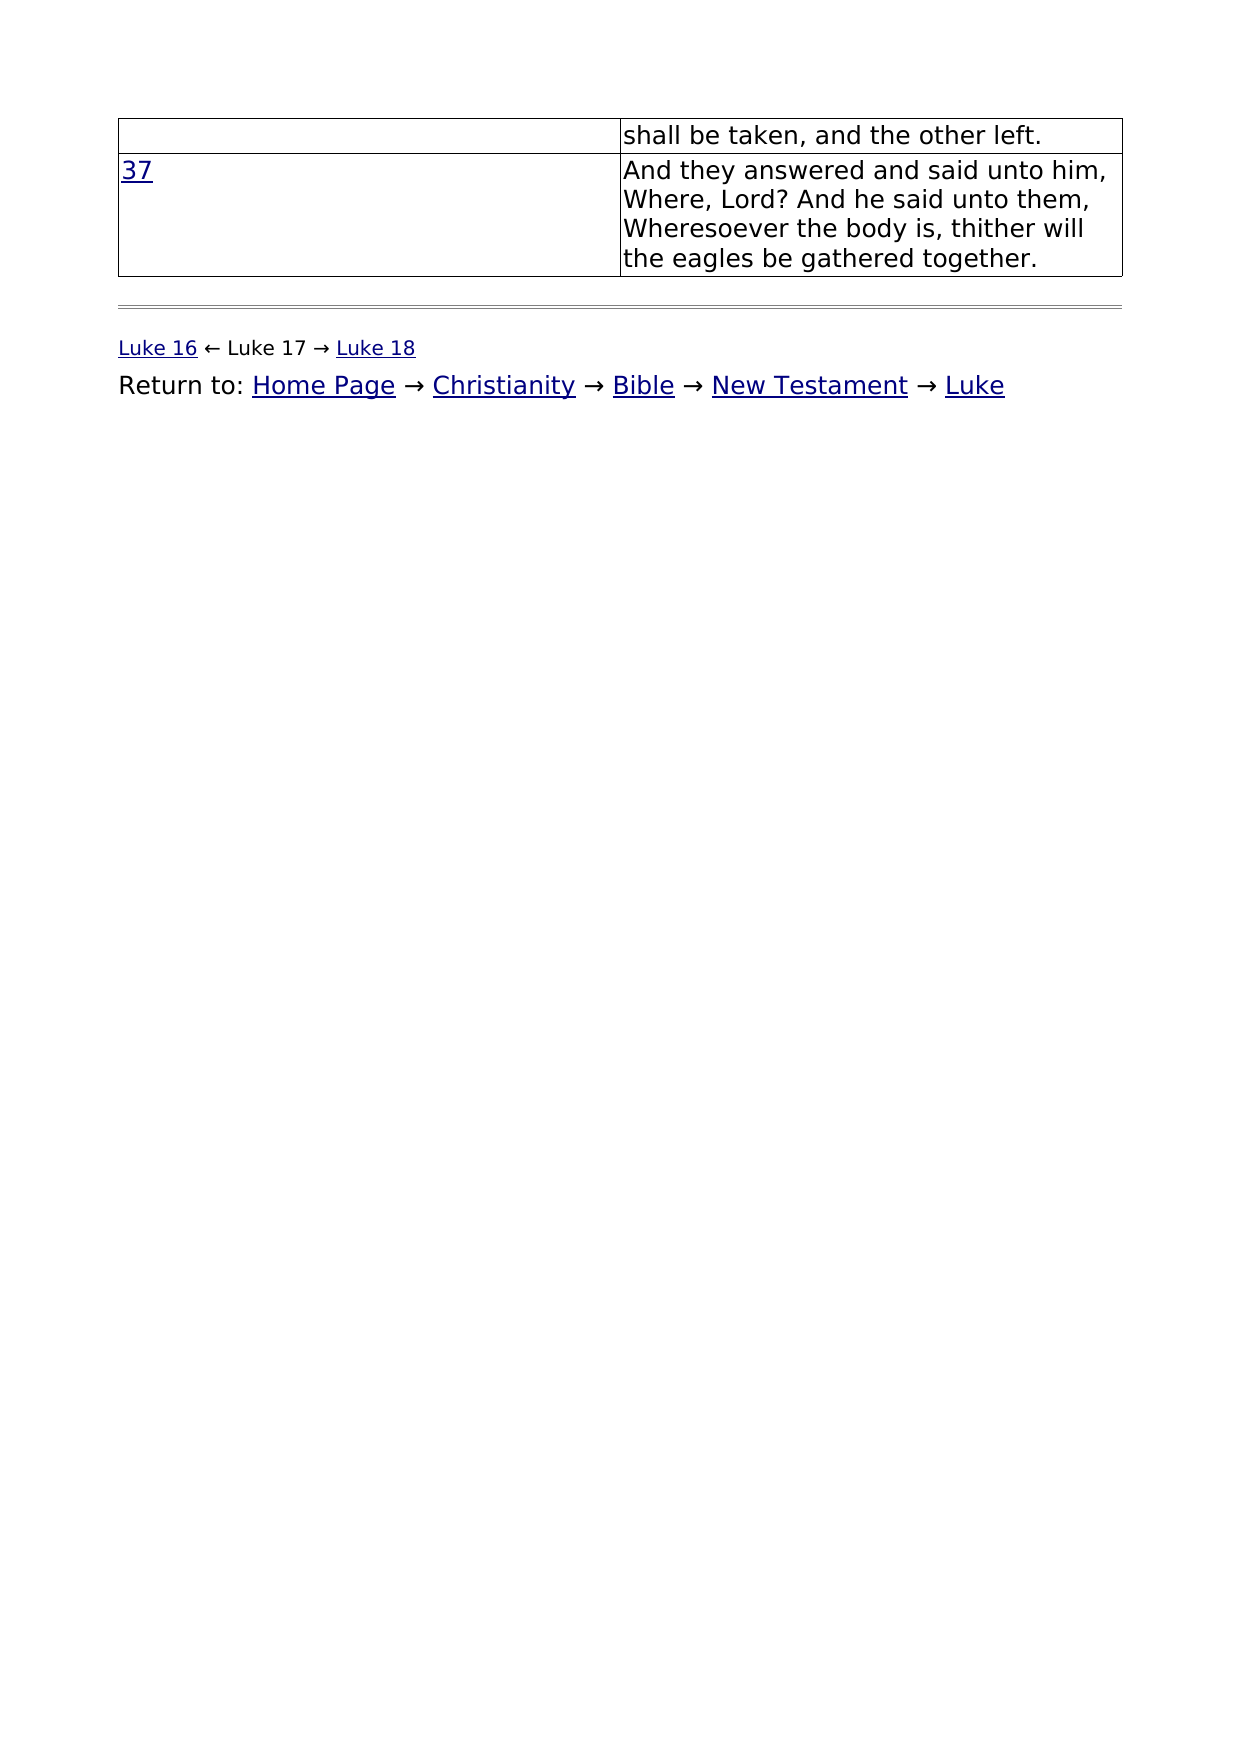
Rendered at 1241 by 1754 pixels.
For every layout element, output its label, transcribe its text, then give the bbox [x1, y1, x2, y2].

text Return to: Home Page → Christianity → Bible → New Testament → Luke [118, 371, 1122, 400]
text Luke 16 ← Luke 17 → Luke 18 [118, 337, 1122, 371]
table_cell shall be taken, and the other left. [621, 119, 1122, 153]
table_cell [119, 119, 620, 153]
table_cell 37 [119, 154, 620, 276]
table_cell And they answered and said unto him, Where, Lord? And he said unto them, Wheresoever the body is, thither will the eagles be gathered together. [621, 154, 1122, 276]
